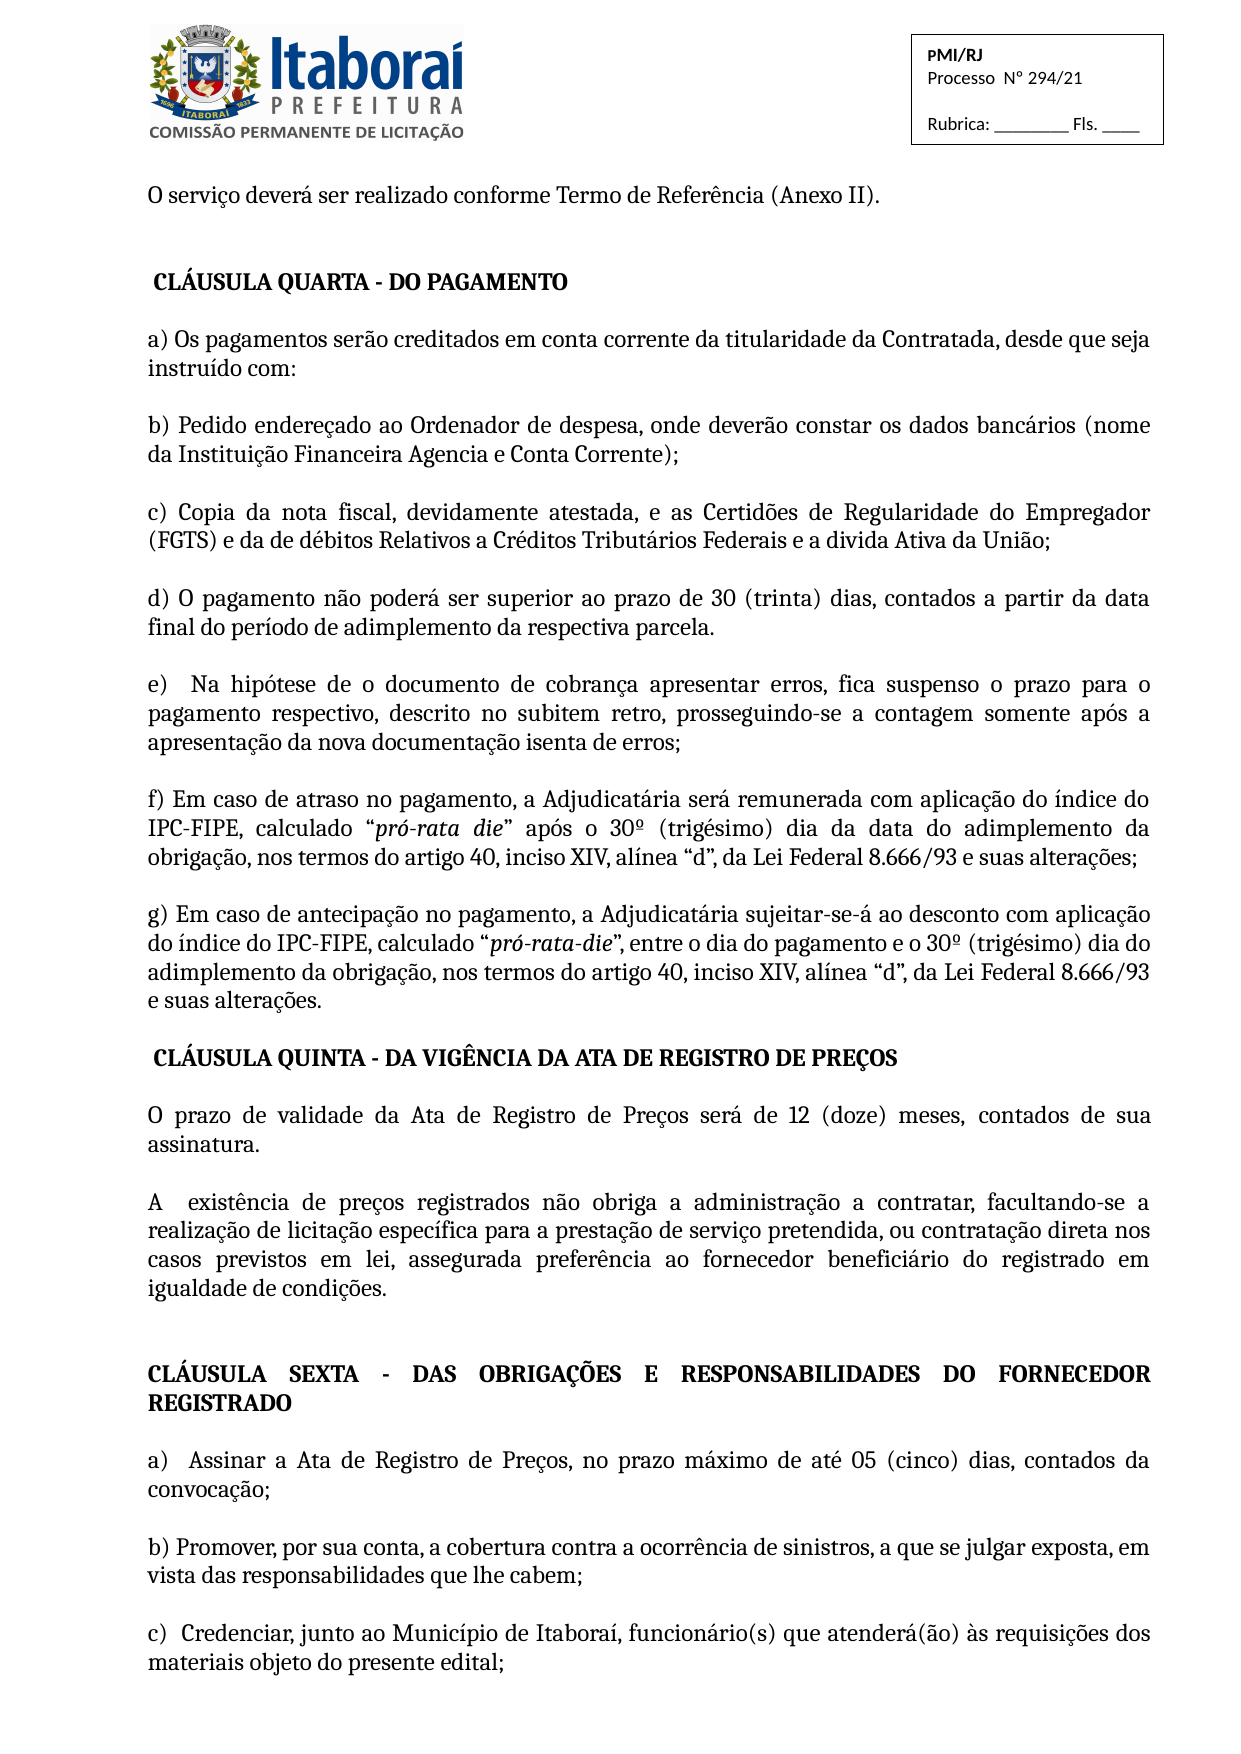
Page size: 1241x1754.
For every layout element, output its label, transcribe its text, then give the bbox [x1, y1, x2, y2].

text e) Na hipótese de o documento de cobrança apresentar erros, fica suspenso o prazo para o pagamento respectivo, descrito no subitem retro, prosseguindo-se a contagem somente após a apresentação da nova documentação isenta de erros; [148, 670, 1152, 756]
text b) Pedido endereçado ao Ordenador de despesa, onde deverão constar os dados bancários (nome da Instituição Financeira Agencia e Conta Corrente); [148, 411, 1152, 469]
text c) Copia da nota fiscal, devidamente atestada, e as Certidões de Regularidade do Empregador (FGTS) e da de débitos Relativos a Créditos Tributários Federais e a divida Ativa da União; [148, 497, 1152, 555]
text CLÁUSULA QUARTA - DO PAGAMENTO [148, 267, 1152, 296]
text c) Credenciar, junto ao Município de Itaboraí, funcionário(s) que atenderá(ão) às requisições dos materiais objeto do presente edital; [148, 1619, 1152, 1676]
text O serviço deverá ser realizado conforme Termo de Referência (Anexo II). [148, 181, 1152, 210]
text CLÁUSULA QUINTA - DA VIGÊNCIA DA ATA DE REGISTRO DE PREÇOS [148, 1044, 1152, 1072]
picture [149, 24, 464, 142]
text a) Os pagamentos serão creditados em conta corrente da titularidade da Contratada, desde que seja instruído com: [148, 325, 1152, 382]
text A existência de preços registrados não obriga a administração a contratar, facultando-se a realização de licitação específica para a prestação de serviço pretendida, ou contratação direta nos casos previstos em lei, assegurada preferência ao fornecedor beneficiário do registrado em igualdade de condições. [148, 1187, 1152, 1302]
text a) Assinar a Ata de Registro de Preços, no prazo máximo de até 05 (cinco) dias, contados da convocação; [148, 1446, 1152, 1504]
text f) Em caso de atraso no pagamento, a Adjudicatária será remunerada com aplicação do índice do IPC-FIPE, calculado “pró-rata die” após o 30º (trigésimo) dia da data do adimplemento da obrigação, nos termos do artigo 40, inciso XIV, alínea “d”, da Lei Federal 8.666/93 e suas alterações; [148, 785, 1152, 871]
text b) Promover, por sua conta, a cobertura contra a ocorrência de sinistros, a que se julgar exposta, em vista das responsabilidades que lhe cabem; [148, 1532, 1152, 1590]
text CLÁUSULA SEXTA - DAS OBRIGAÇÕES E RESPONSABILIDADES DO FORNECEDOR REGISTRADO [148, 1360, 1152, 1417]
text g) Em caso de antecipação no pagamento, a Adjudicatária sujeitar-se-á ao desconto com aplicação do índice do IPC-FIPE, calculado “pró-rata-die”, entre o dia do pagamento e o 30º (trigésimo) dia do adimplemento da obrigação, nos termos do artigo 40, inciso XIV, alínea “d”, da Lei Federal 8.666/93 e suas alterações. [148, 900, 1152, 1015]
text O prazo de validade da Ata de Registro de Preços será de 12 (doze) meses, contados de sua assinatura. [148, 1101, 1152, 1159]
text d) O pagamento não poderá ser superior ao prazo de 30 (trinta) dias, contados a partir da data final do período de adimplemento da respectiva parcela. [148, 584, 1152, 641]
